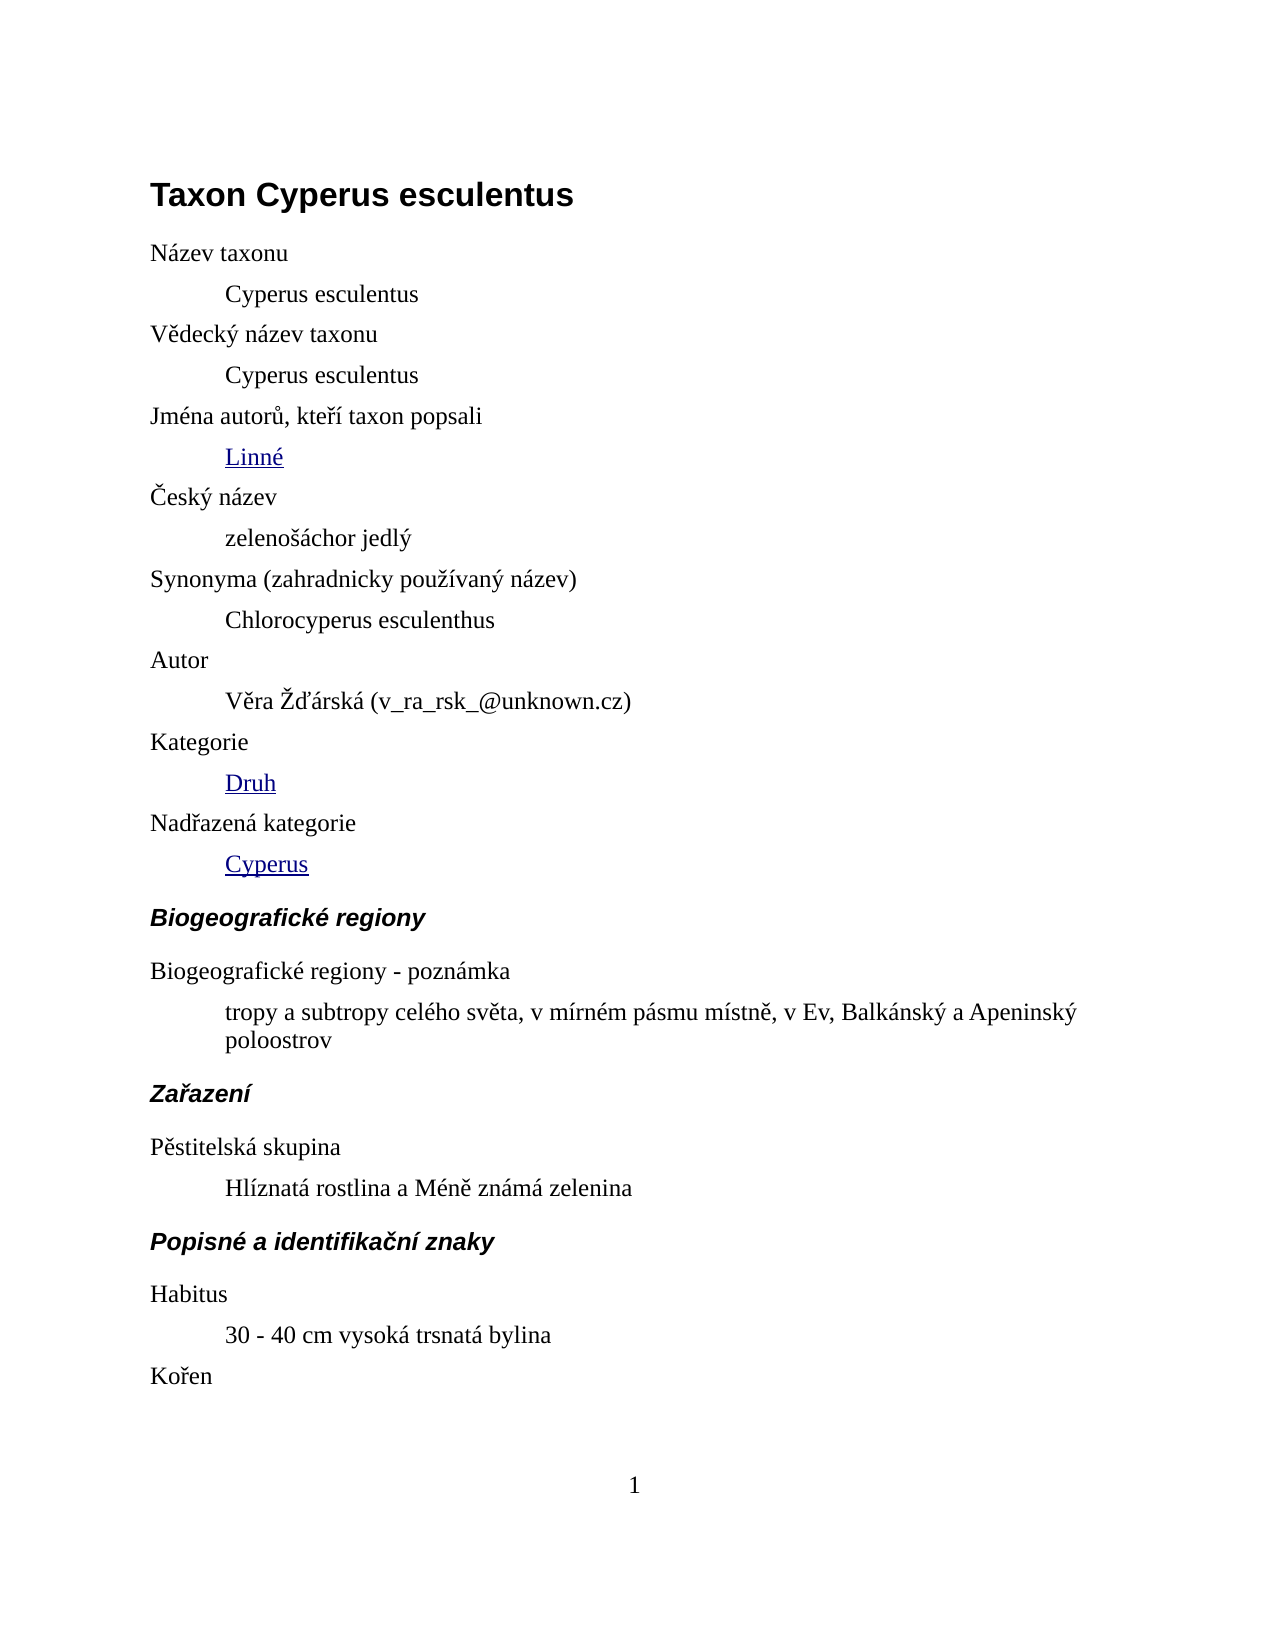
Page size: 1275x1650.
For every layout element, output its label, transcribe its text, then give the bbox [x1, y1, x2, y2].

text Český název [150, 482, 1125, 511]
text Vědecký název taxonu [150, 319, 1125, 348]
subtitle Popisné a identifikační znaky [150, 1227, 1125, 1255]
text Nadřazená kategorie [150, 808, 1125, 837]
text Cyperus [225, 849, 1125, 878]
text Věra Žďárská (v_ra_rsk_@unknown.cz) [225, 686, 1125, 715]
text Linné [225, 442, 1125, 471]
text Autor [150, 645, 1125, 674]
text Biogeografické regiony - poznámka [150, 956, 1125, 984]
text Hlíznatá rostlina a Méně známá zelenina [225, 1173, 1125, 1202]
text Název taxonu [150, 238, 1125, 267]
text Cyperus esculentus [225, 360, 1125, 389]
text Habitus [150, 1279, 1125, 1308]
text Jména autorů, kteří taxon popsali [150, 401, 1125, 430]
text Kořen [150, 1361, 1125, 1390]
text Druh [225, 768, 1125, 796]
text zelenošáchor jedlý [225, 523, 1125, 552]
subtitle Zařazení [150, 1079, 1125, 1108]
subtitle Biogeografické regiony [150, 903, 1125, 931]
text tropy a subtropy celého světa, v mírném pásmu místně, v Ev, Balkánský a Apeninský poloostrov [225, 997, 1125, 1054]
subtitle Taxon Cyperus esculentus [150, 175, 1125, 214]
text 30 - 40 cm vysoká trsnatá bylina [225, 1320, 1125, 1349]
text Chlorocyperus esculenthus [225, 605, 1125, 633]
text Pěstitelská skupina [150, 1132, 1125, 1161]
text Kategorie [150, 727, 1125, 756]
text Synonyma (zahradnicky používaný název) [150, 564, 1125, 593]
text Cyperus esculentus [225, 279, 1125, 308]
